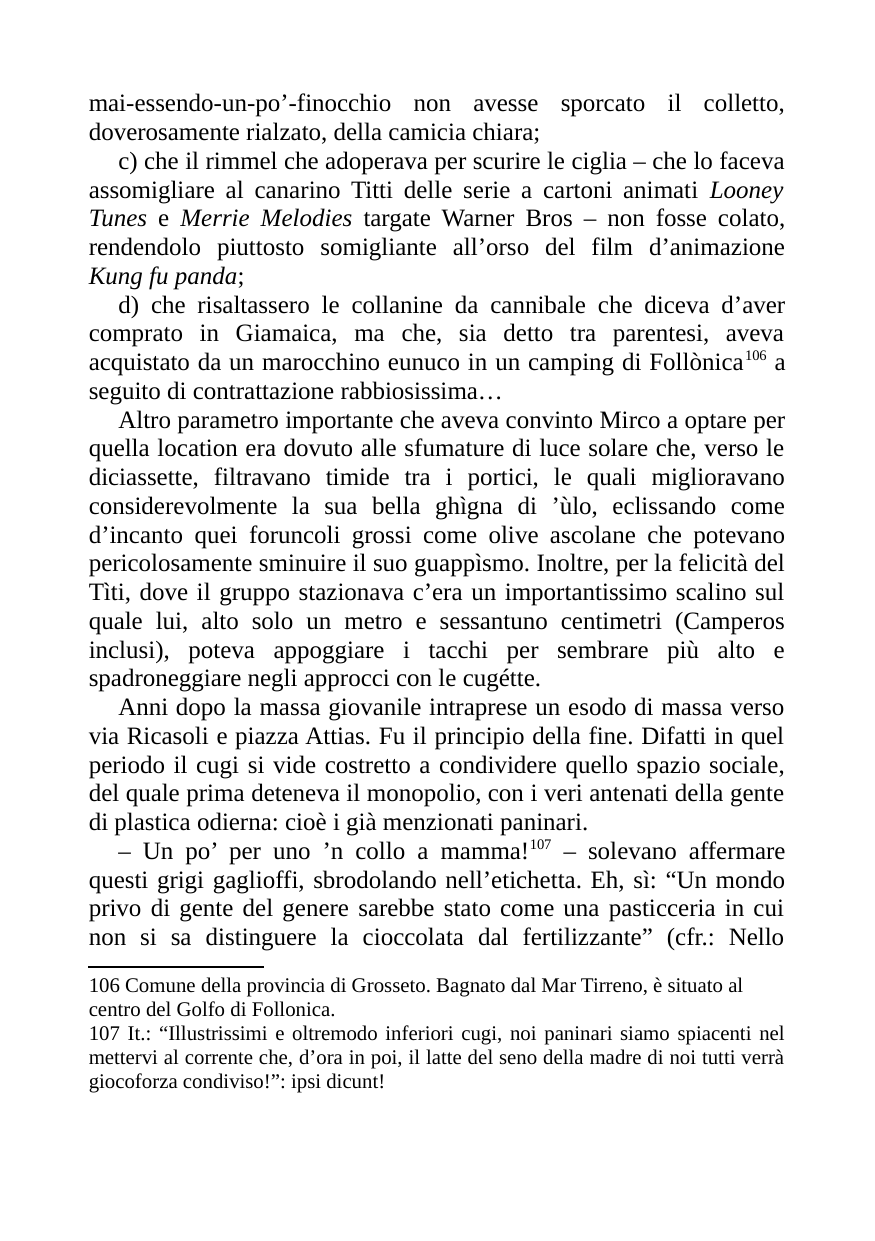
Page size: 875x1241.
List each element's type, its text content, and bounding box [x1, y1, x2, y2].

text Altro parametro importante che aveva convinto Mirco a optare per quella location era dovuto alle sfumature di luce solare che, verso le diciassette, filtravano timide tra i portici, le quali miglioravano considerevolmente la sua bella ghìgna di ’ùlo, eclissando come d’incanto quei foruncoli grossi come olive ascolane che potevano pericolosamente sminuire il suo guappìsmo. Inoltre, per la felicità del Tìti, dove il gruppo stazionava c’era un importantissimo scalino sul quale lui, alto solo un metro e sessantuno centimetri (Camperos inclusi), poteva appoggiare i tacchi per sembrare più alto e spadroneggiare negli approcci con le cugétte. [88, 405, 786, 692]
text It.: “Illustrissimi e oltremodo inferiori cugi, noi paninari siamo spiacenti nel mettervi al corrente che, d’ora in poi, il latte del seno della madre di noi tutti verrà giocoforza condiviso!”: ipsi dicunt! [88, 1021, 786, 1093]
text d) che risaltassero le collanine da cannibale che diceva d’aver comprato in Giamaica, ma che, sia detto tra parentesi, aveva acquistato da un marocchino eunuco in un camping di Follònica a seguito di contrattazione rabbiosissima… [88, 290, 786, 405]
text Anni dopo la massa giovanile intraprese un esodo di massa verso via Ricasoli e piazza Attias. Fu il principio della fine. Difatti in quel periodo il cugi si vide costretto a condividere quello spazio sociale, del quale prima deteneva il monopolio, con i veri antenati della gente di plastica odierna: cioè i già menzionati paninari. [88, 692, 786, 836]
text mai-essendo-un-po’-finocchio non avesse sporcato il colletto, doverosamente rialzato, della camicia chiara; [88, 88, 786, 146]
text c) che il rimmel che adoperava per scurire le ciglia – che lo faceva assomigliare al canarino Titti delle serie a cartoni animati Looney Tunes e Merrie Melodies targate Warner Bros – non fosse colato, rendendolo piuttosto somigliante all’orso del film d’animazione Kung fu panda; [88, 146, 786, 290]
text Comune della provincia di Grosseto. Bagnato dal Mar Tirreno, è situato al centro del Golfo di Follonica. [88, 973, 786, 1021]
text – Un po’ per uno ’n collo a mamma! – solevano affermare questi grigi gaglioffi, sbrodolando nell’etichetta. Eh, sì: “Un mondo privo di gente del genere sarebbe stato come una pasticceria in cui non si sa distinguere la cioccolata dal fertilizzante” (cfr.: Nello [88, 836, 786, 951]
